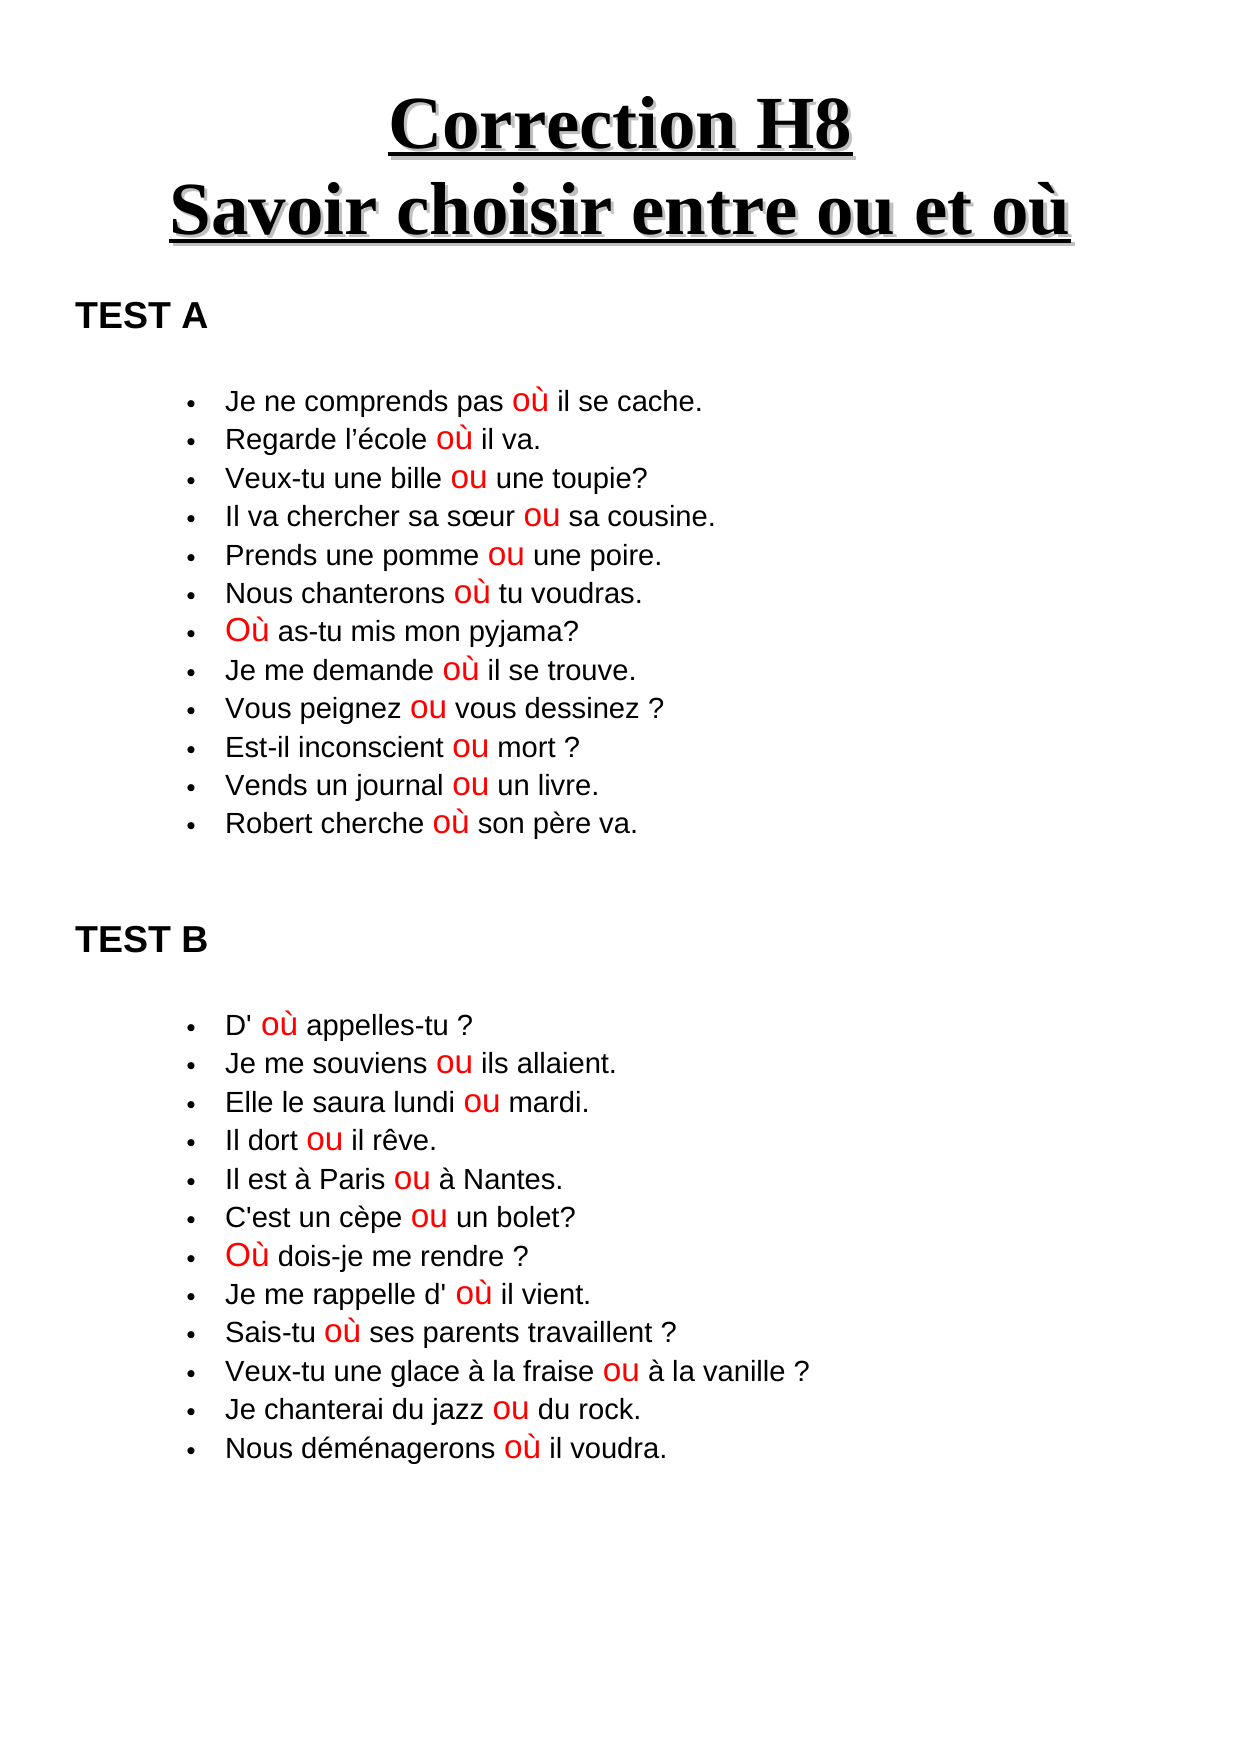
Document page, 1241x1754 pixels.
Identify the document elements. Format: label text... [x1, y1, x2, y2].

list Robert cherche où son père va. [187, 803, 1165, 841]
list Nous chanterons où tu voudras. [187, 572, 1165, 610]
list Prends une pomme ou une poire. [187, 533, 1165, 572]
list Veux‑tu une bille ou une toupie? [187, 457, 1165, 495]
list Je ne comprends pas où il se cache. [187, 380, 1165, 418]
text Correction H8 [75, 78, 1165, 164]
list Il dort ou il rêve. [187, 1119, 1165, 1158]
text TEST A [75, 293, 1165, 337]
list Vends un journal ou un livre. [187, 764, 1165, 803]
text TEST B [75, 918, 1165, 961]
list Regarde l’école où il va. [187, 418, 1165, 457]
list Vous peignez ou vous dessinez ? [187, 687, 1165, 726]
list Il va chercher sa sœur ou sa cousine. [187, 495, 1165, 533]
list Sais‑tu où ses parents travaillent ? [187, 1311, 1165, 1350]
text Savoir choisir entre ou et où [75, 164, 1165, 250]
list Veux‑tu une glace à la fraise ou à la vanille ? [187, 1350, 1165, 1388]
list C'est un cèpe ou un bolet? [187, 1196, 1165, 1234]
list Je me rappelle d' où il vient. [187, 1273, 1165, 1311]
list Où dois-je me rendre ? [187, 1234, 1165, 1273]
list Où as-tu mis mon pyjama? [187, 610, 1165, 649]
list Je me demande où il se trouve. [187, 649, 1165, 687]
list Je me souviens ou ils allaient. [187, 1042, 1165, 1081]
list Est‑il inconscient ou mort ? [187, 726, 1165, 764]
list Je chanterai du jazz ou du rock. [187, 1388, 1165, 1427]
list D' où appelles-tu ? [187, 1004, 1165, 1042]
list Nous déménagerons où il voudra. [187, 1427, 1165, 1465]
list Il est à Paris ou à Nantes. [187, 1158, 1165, 1196]
list Elle le saura lundi ou mardi. [187, 1081, 1165, 1119]
